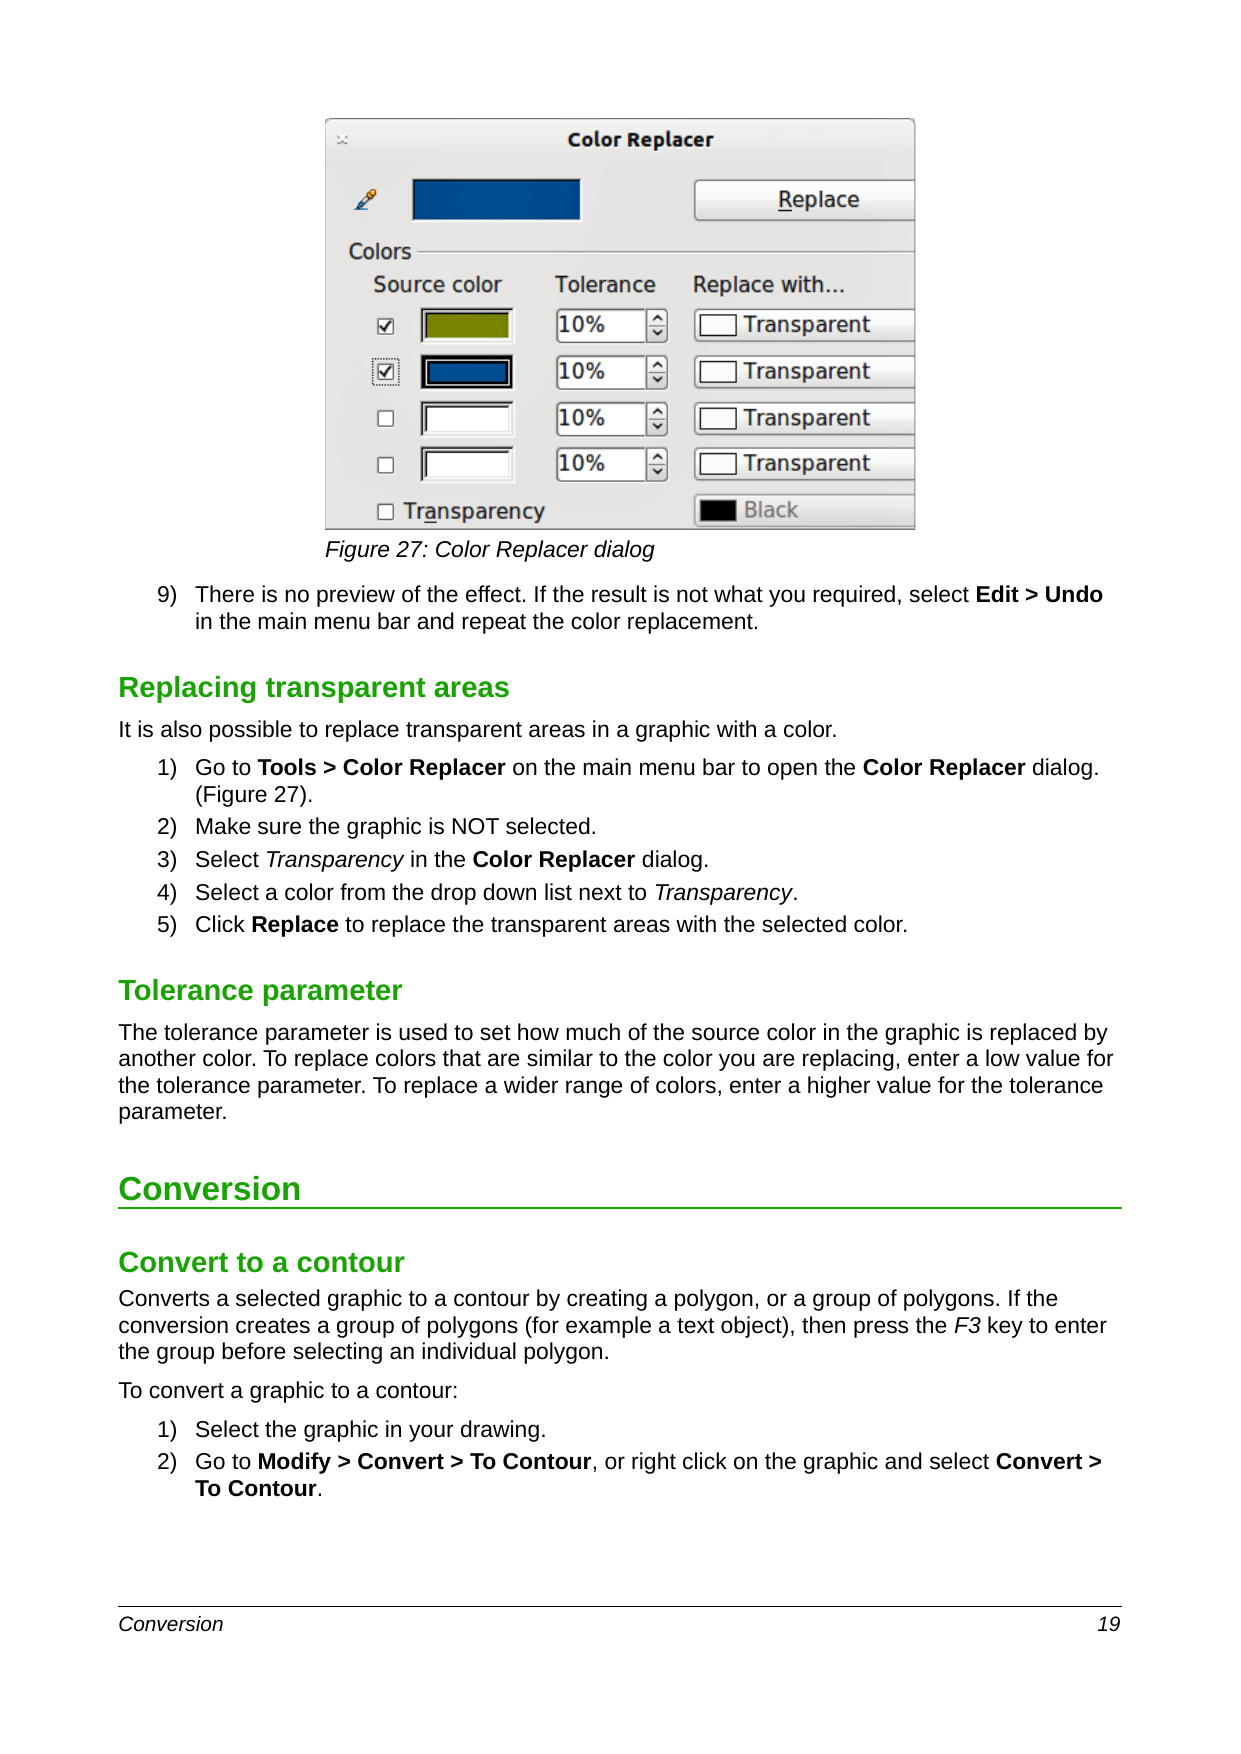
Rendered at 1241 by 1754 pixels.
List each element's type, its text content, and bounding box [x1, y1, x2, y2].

subtitle Tolerance parameter [118, 973, 1122, 1007]
list There is no preview of the effect. If the result is not what you required, select Edit > Undo in the main menu bar and repeat the color replacement. [177, 581, 1122, 634]
list Select the graphic in your drawing. [177, 1416, 1122, 1442]
text The tolerance parameter is used to set how much of the source color in the graphic is replaced by another color. To replace colors that are similar to the color you are replacing, enter a low value for the tolerance parameter. To replace a wider range of colors, enter a higher value for the tolerance parameter. [118, 1019, 1122, 1124]
list Select a color from the drop down list next to Transparency. [177, 878, 1122, 905]
picture [325, 118, 916, 530]
text To convert a graphic to a contour: [118, 1377, 1122, 1403]
text It is also possible to replace transparent areas in a graphic with a color. [118, 716, 1122, 742]
list Select Transparency in the Color Replacer dialog. [177, 846, 1122, 872]
subtitle Convert to a contour [118, 1245, 1122, 1279]
list Go to Modify > Convert > To Contour, or right click on the graphic and select Convert > To Contour. [177, 1448, 1122, 1501]
list Go to Tools > Color Replacer on the main menu bar to open the Color Replacer dialog. (Figure 27). [177, 754, 1122, 807]
list Click Replace to replace the transparent areas with the selected color. [177, 911, 1122, 937]
list Make sure the graphic is NOT selected. [177, 813, 1122, 840]
text Converts a selected graphic to a contour by creating a polygon, or a group of polygons. If the conversion creates a group of polygons (for example a text object), then press the F3 key to enter the group before selecting an individual polygon. [118, 1285, 1122, 1364]
subtitle Replacing transparent areas [118, 669, 1122, 703]
text Figure 27: Color Replacer dialog [325, 536, 915, 563]
subtitle Conversion [118, 1169, 1122, 1207]
